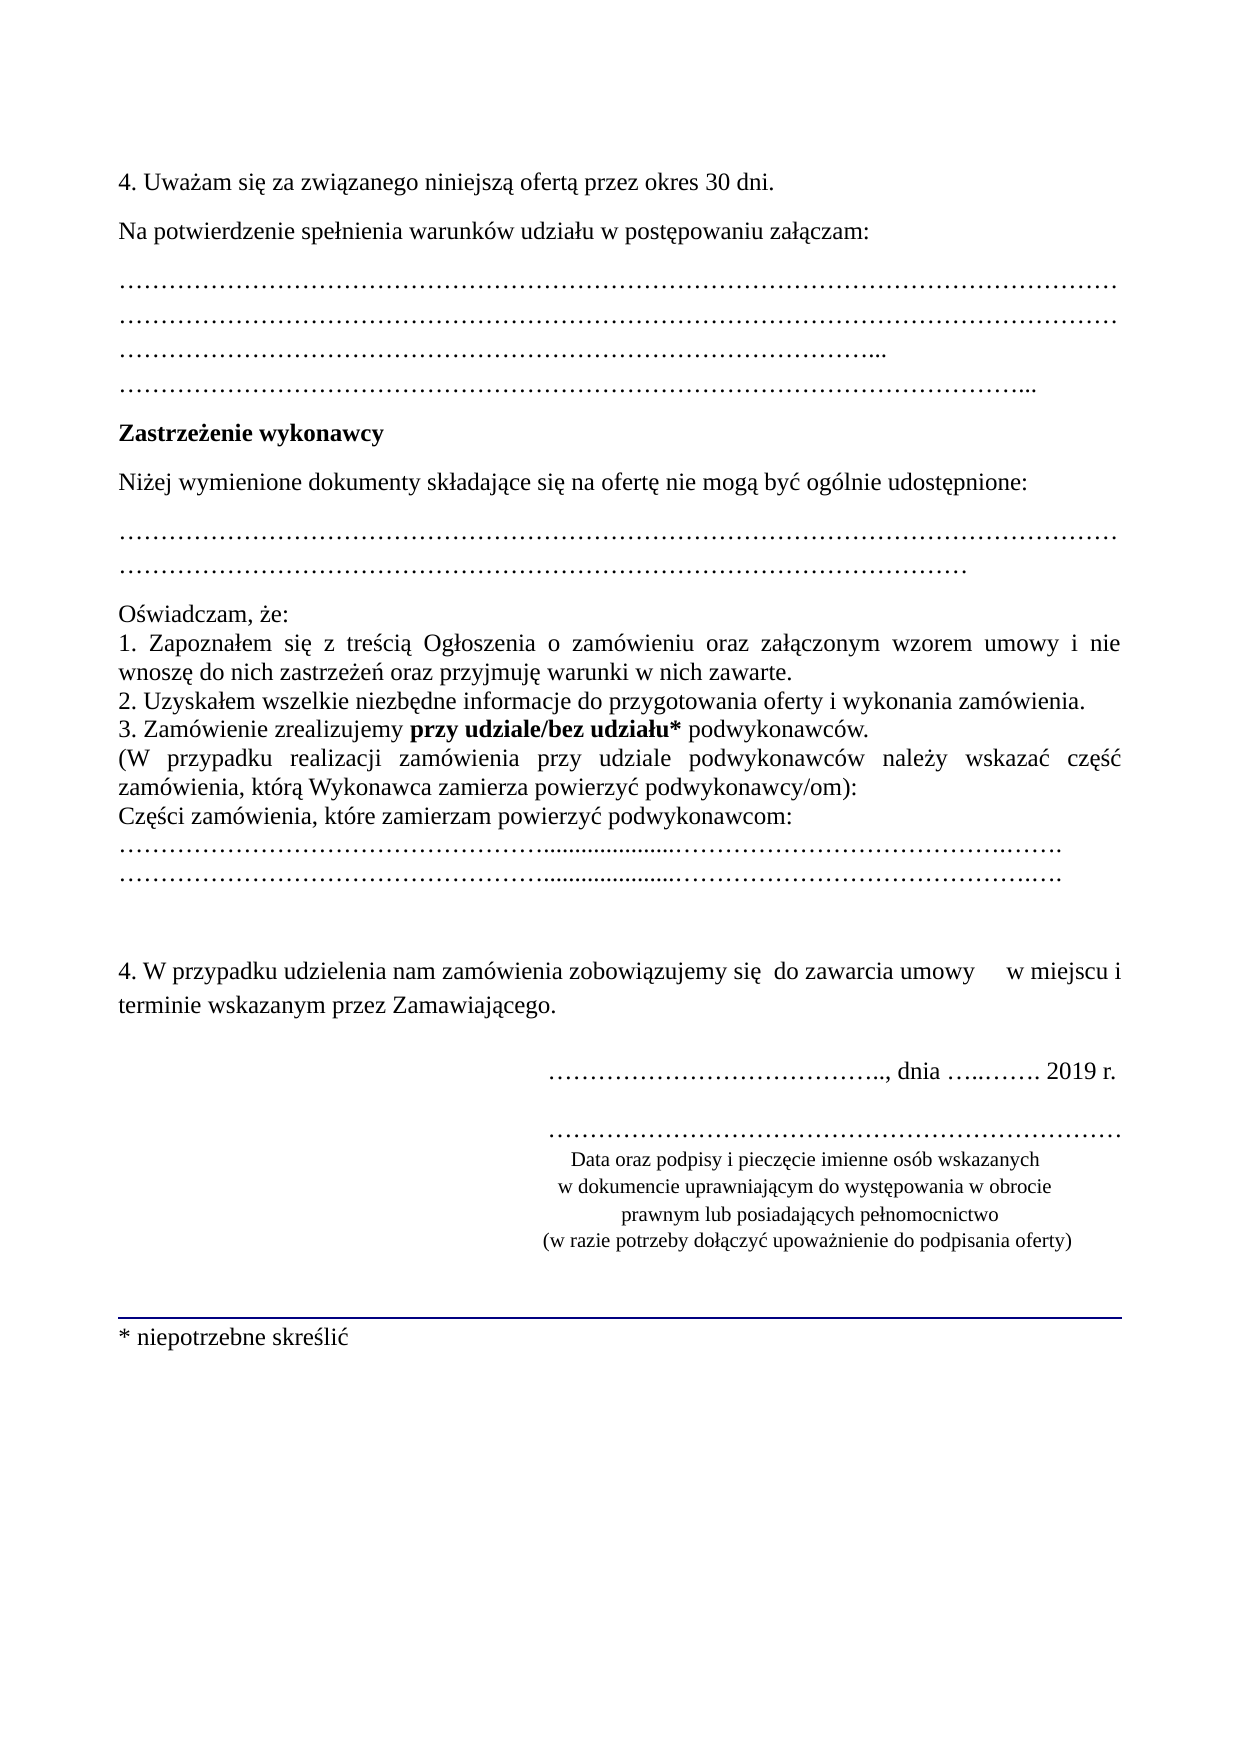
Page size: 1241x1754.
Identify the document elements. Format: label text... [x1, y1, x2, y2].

text 3. Zamówienie zrealizujemy przy udziale/bez udziału* podwykonawców. [118, 714, 1122, 743]
text (W przypadku realizacji zamówienia przy udziale podwykonawców należy wskazać część zamówienia, którą Wykonawca zamierza powierzyć podwykonawcy/om): [118, 743, 1122, 801]
text (w razie potrzeby dołączyć upoważnienie do podpisania oferty) [118, 1228, 1122, 1317]
text w dokumencie uprawniającym do występowania w obrocie [118, 1174, 1122, 1198]
list 4. W przypadku udzielenia nam zamówienia zobowiązujemy się do zawarcia umowy w miejscu i terminie wskazanym przez Zamawiającego. [118, 956, 1122, 1019]
text 1. Zapoznałem się z treścią Ogłoszenia o zamówieniu oraz załączonym wzorem umowy i nie wnoszę do nich zastrzeżeń oraz przyjmuję warunki w nich zawarte. [118, 628, 1122, 686]
text …………………………………………………………… [118, 1114, 1122, 1143]
text 2. Uzyskałem wszelkie niezbędne informacje do przygotowania oferty i wykonania zamówienia. [118, 686, 1122, 714]
text 4. Uważam się za związanego niniejszą ofertą przez okres 30 dni. [118, 167, 1122, 196]
text Niżej wymienione dokumenty składające się na ofertę nie mogą być ogólnie udostępnione: [118, 467, 1122, 496]
text Oświadczam, że: [118, 599, 1122, 628]
text …………………………………………….....................………………………………….……. [118, 829, 1122, 858]
text ……………………………………………………………………………………………………………………………………………………………………………………………………………………………………………………………………………………………………...………………………………………………………………………………………………... [118, 265, 1122, 397]
text ………………………………….., dnia …..……. 2019 r. [118, 1054, 1122, 1085]
text * niepotrzebne skreślić [118, 1322, 1122, 1351]
text Na potwierdzenie spełnienia warunków udziału w postępowaniu załączam: [118, 216, 1122, 245]
text Data oraz podpisy i pieczęcie imienne osób wskazanych [118, 1143, 1122, 1172]
text prawnym lub posiadających pełnomocnictwo [118, 1201, 1122, 1226]
text …………………………………………………………………………………………………………………………………………………………………………………………………… [118, 516, 1122, 579]
text …………………………………………….....................…………………………………….…. [118, 858, 1122, 887]
text Zastrzeżenie wykonawcy [118, 418, 1122, 447]
text Części zamówienia, które zamierzam powierzyć podwykonawcom: [118, 801, 1122, 829]
